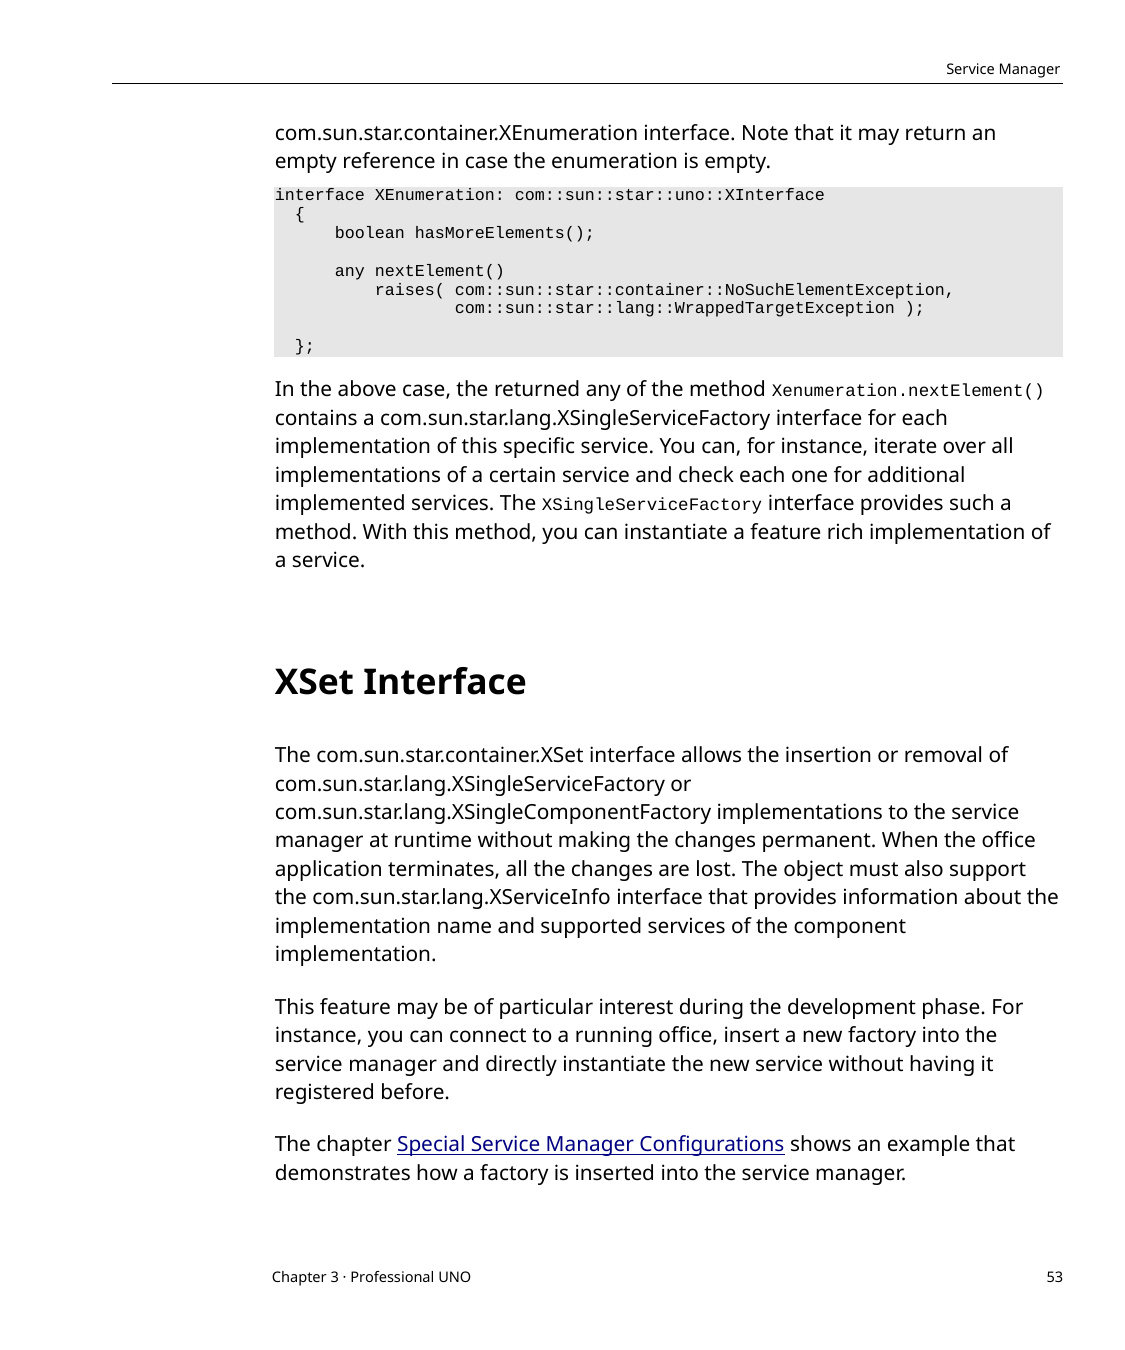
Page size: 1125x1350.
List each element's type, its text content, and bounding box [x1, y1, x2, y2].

subtitle XSet Interface [274, 656, 1063, 705]
text interface XEnumeration: com::sun::star::uno::XInterface { boolean hasMoreElements(); any nextElement() raises( com::sun::star::container::NoSuchElementException, com::sun::star::lang::WrappedTargetException ); }; [274, 187, 1063, 357]
text The chapter Special Service Manager Configurations shows an example that demonstrates how a factory is inserted into the service manager. [274, 1129, 1063, 1186]
text The com.sun.star.container.XSet interface allows the insertion or removal of com.sun.star.lang.XSingleServiceFactory or com.sun.star.lang.XSingleComponentFactory implementations to the service manager at runtime without making the changes permanent. When the office application terminates, all the changes are lost. The object must also support the com.sun.star.lang.XServiceInfo interface that provides information about the implementation name and supported services of the component implementation. [274, 740, 1063, 968]
text com.sun.star.container.XEnumeration interface. Note that it may return an empty reference in case the enumeration is empty. [274, 118, 1063, 175]
text This feature may be of particular interest during the development phase. For instance, you can connect to a running office, insert a new factory into the service manager and directly instantiate the new service without having it registered before. [274, 992, 1063, 1106]
text In the above case, the returned any of the method Xenumeration.nextElement() contains a com.sun.star.lang.XSingleServiceFactory interface for each implementation of this specific service. You can, for instance, iterate over all implementations of a certain service and check each one for additional implemented services. The XSingleServiceFactory interface provides such a method. With this method, you can instantiate a feature rich implementation of a service. [274, 374, 1063, 574]
